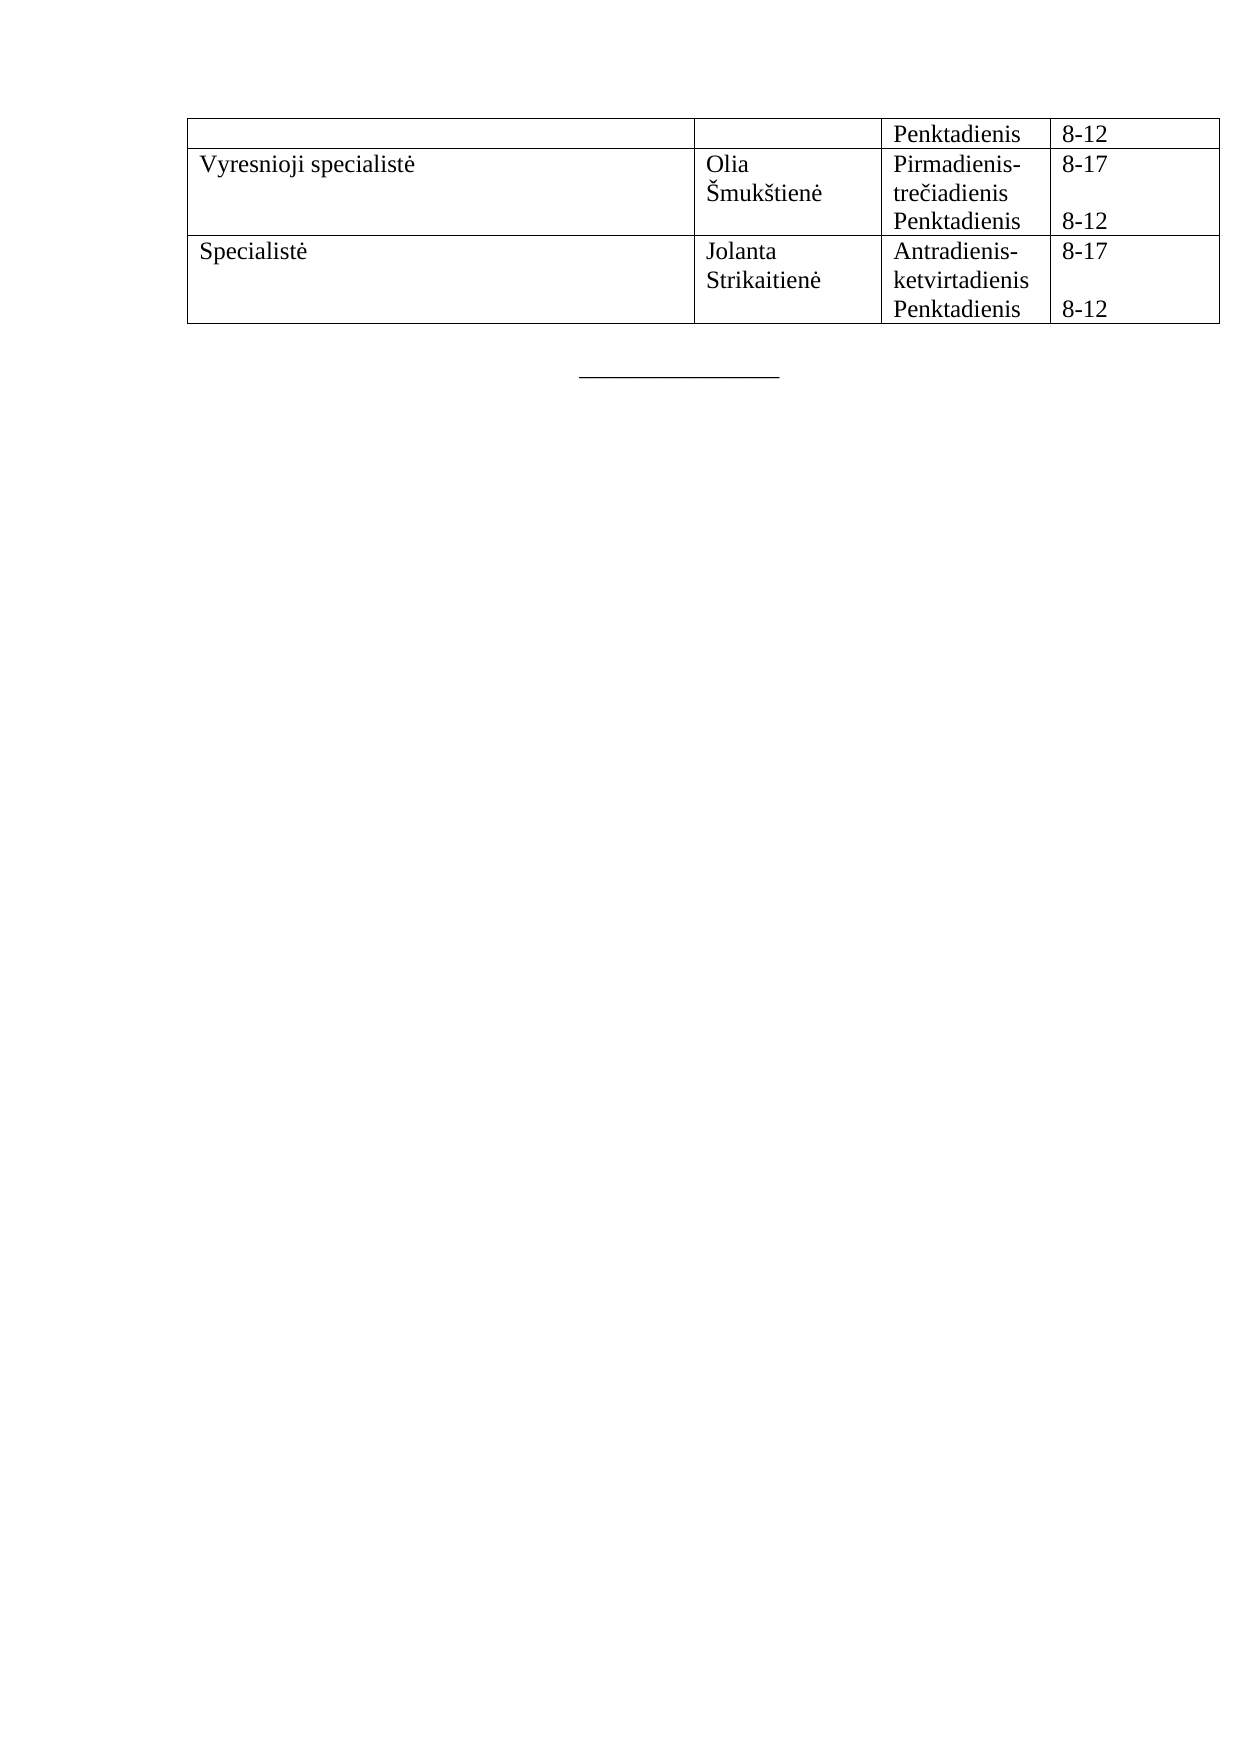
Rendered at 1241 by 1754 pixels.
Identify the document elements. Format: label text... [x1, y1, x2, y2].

table_cell [695, 119, 881, 148]
table_cell 8-17 8-12 [1051, 236, 1219, 322]
table_cell Penktadienis [882, 119, 1050, 148]
table_cell [188, 119, 694, 148]
table_cell Antradienis-ketvirtadienis Penktadienis [882, 236, 1050, 322]
table_cell Pirmadienis-trečiadienis Penktadienis [882, 149, 1050, 235]
table_cell Jolanta Strikaitienė [695, 236, 881, 322]
text ________________ [177, 352, 1181, 381]
table_cell Specialistė [188, 236, 694, 322]
table_cell Olia Šmukštienė [695, 149, 881, 235]
table_cell Vyresnioji specialistė [188, 149, 694, 235]
table_cell 8-12 [1051, 119, 1219, 148]
table_cell 8-17 8-12 [1051, 149, 1219, 235]
